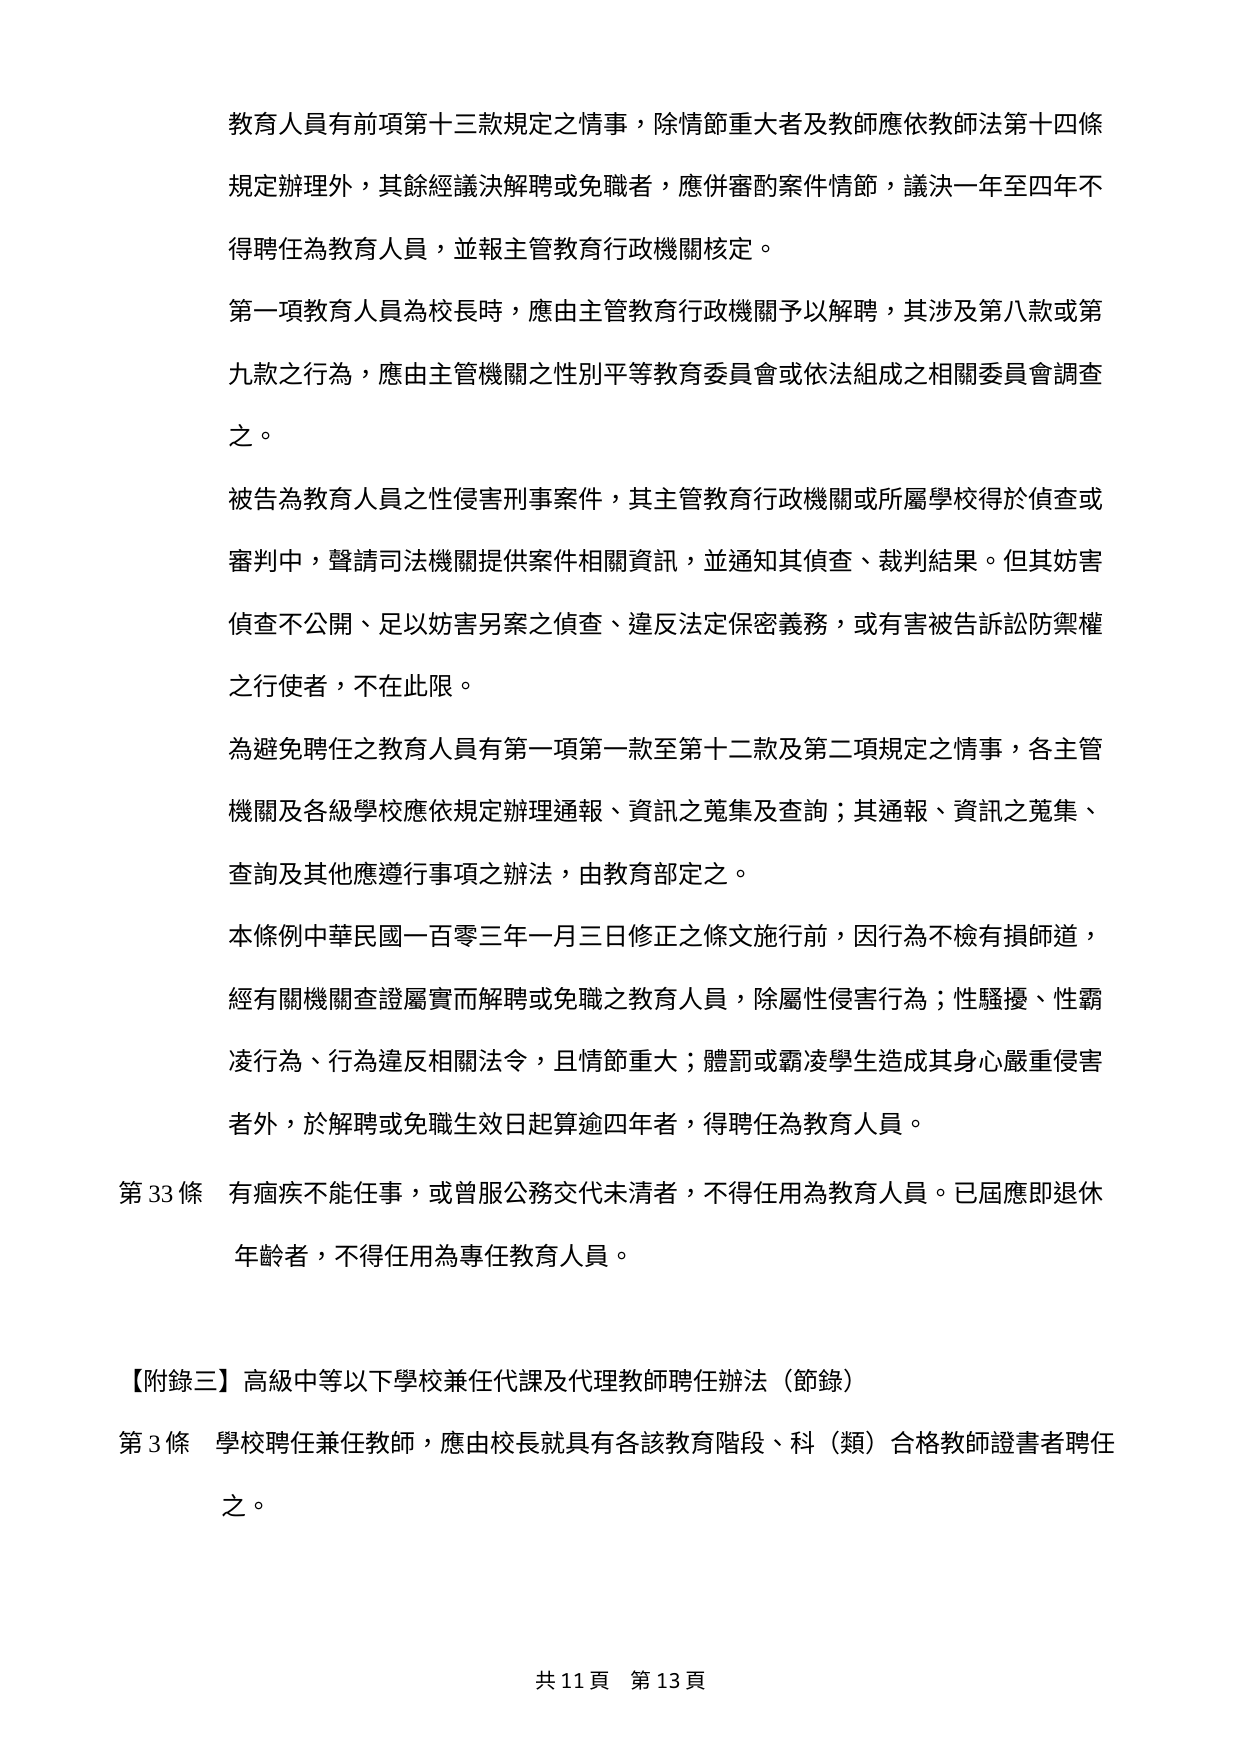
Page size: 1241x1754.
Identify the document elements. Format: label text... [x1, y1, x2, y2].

text 教育人員有前項第十三款規定之情事，除情節重大者及教師應依教師法第十四條規定辦理外，其餘經議決解聘或免職者，應併審酌案件情節，議決一年至四年不得聘任為教育人員，並報主管教育行政機關核定。 [229, 81, 1122, 268]
text 第一項教育人員為校長時，應由主管教育行政機關予以解聘，其涉及第八款或第九款之行為，應由主管機關之性別平等教育委員會或依法組成之相關委員會調查之。 [229, 268, 1122, 456]
text 為避免聘任之教育人員有第一項第一款至第十二款及第二項規定之情事，各主管機關及各級學校應依規定辦理通報、資訊之蒐集及查詢；其通報、資訊之蒐集、查詢及其他應遵行事項之辦法，由教育部定之。 [229, 706, 1122, 893]
text 本條例中華民國一百零三年一月三日修正之條文施行前，因行為不檢有損師道，經有關機關查證屬實而解聘或免職之教育人員，除屬性侵害行為；性騷擾、性霸凌行為、行為違反相關法令，且情節重大；體罰或霸凌學生造成其身心嚴重侵害者外，於解聘或免職生效日起算逾四年者，得聘任為教育人員。 [229, 893, 1122, 1143]
text 被告為教育人員之性侵害刑事案件，其主管教育行政機關或所屬學校得於偵查或審判中，聲請司法機關提供案件相關資訊，並通知其偵查、裁判結果。但其妨害偵查不公開、足以妨害另案之偵查、違反法定保密義務，或有害被告訴訟防禦權之行使者，不在此限。 [229, 456, 1122, 706]
text 【附錄三】高級中等以下學校兼任代課及代理教師聘任辦法（節錄） [118, 1337, 1122, 1400]
text 第3條 學校聘任兼任教師，應由校長就具有各該教育階段、科（類）合格教師證書者聘任之。 [118, 1400, 1122, 1525]
text 第33條 有痼疾不能任事，或曾服公務交代未清者，不得任用為教育人員。已屆應即退休年齡者，不得任用為專任教育人員。 [118, 1150, 1122, 1275]
